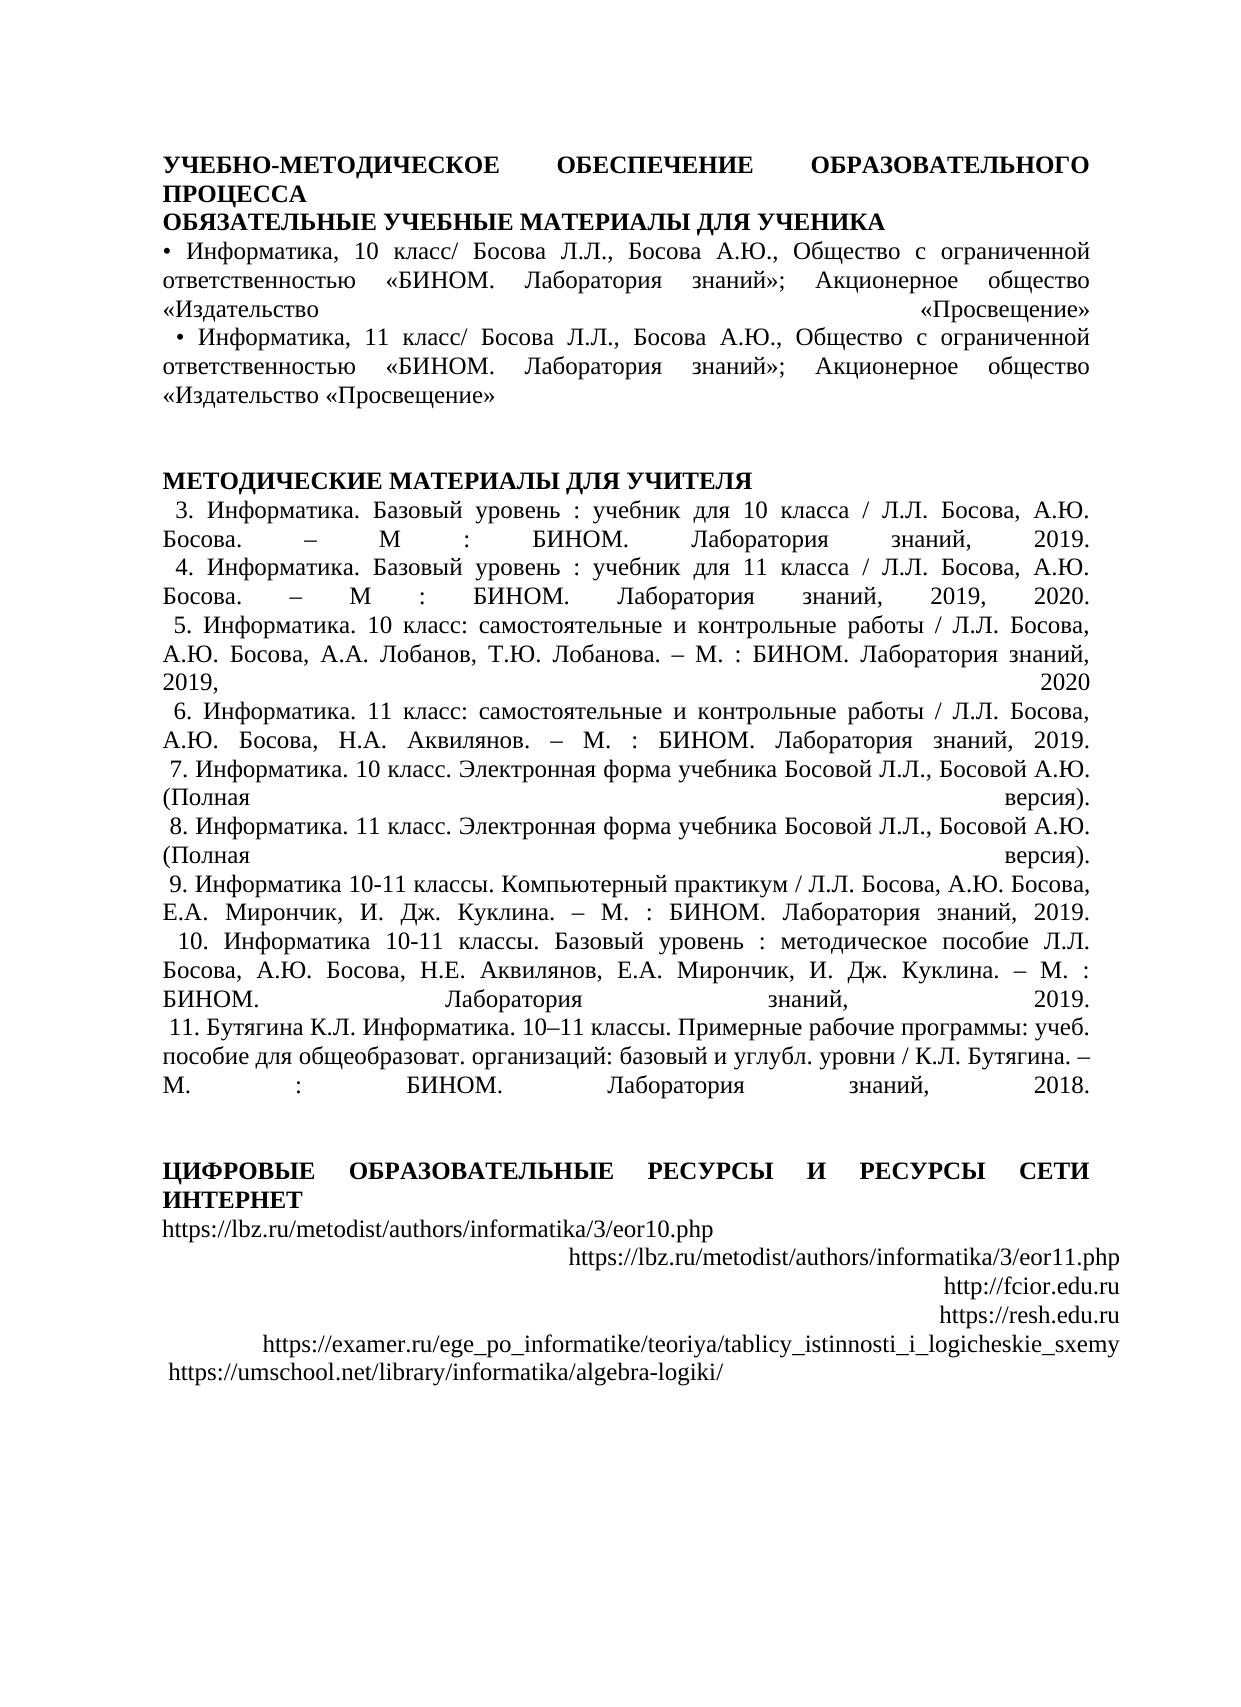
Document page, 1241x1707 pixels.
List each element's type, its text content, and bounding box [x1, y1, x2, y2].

text ​​‌https://lbz.ru/metodist/authors/informatika/3/eor10.php https://lbz.ru/metodist/authors/informatika/3/eor11.php http://fcior.edu.ru https://resh.edu.ru https://examer.ru/ege_po_informatike/teoriya/tablicy_istinnosti_i_logicheskie_sxemy https://umschool.net/library/informatika/algebra-logiki/‌​ [162, 1214, 1120, 1386]
text МЕТОДИЧЕСКИЕ МАТЕРИАЛЫ ДЛЯ УЧИТЕЛЯ [162, 466, 1090, 495]
text УЧЕБНО-МЕТОДИЧЕСКОЕ ОБЕСПЕЧЕНИЕ ОБРАЗОВАТЕЛЬНОГО ПРОЦЕССА [162, 150, 1090, 207]
text ​‌• Информатика, 10 класс/ Босова Л.Л., Босова А.Ю., Общество с ограниченной ответственностью «БИНОМ. Лаборатория знаний»; Акционерное общество «Издательство «Просвещение» • Информатика, 11 класс/ Босова Л.Л., Босова А.Ю., Общество с ограниченной ответственностью «БИНОМ. Лаборатория знаний»; Акционерное общество «Издательство «Просвещение»‌​ [162, 236, 1090, 409]
text ​‌‌ [162, 409, 1090, 437]
text ЦИФРОВЫЕ ОБРАЗОВАТЕЛЬНЫЕ РЕСУРСЫ И РЕСУРСЫ СЕТИ ИНТЕРНЕТ [162, 1156, 1090, 1214]
text ​‌ 3. Информатика. Базовый уровень : учебник для 10 класса / Л.Л. Босова, А.Ю. Босова. – М : БИНОМ. Лаборатория знаний, 2019. 4. Информатика. Базовый уровень : учебник для 11 класса / Л.Л. Босова, А.Ю. Босова. – М : БИНОМ. Лаборатория знаний, 2019, 2020. 5. Информатика. 10 класс: самостоятельные и контрольные работы / Л.Л. Босова, А.Ю. Босова, А.А. Лобанов, Т.Ю. Лобанова. – М. : БИНОМ. Лаборатория знаний, 2019, 2020 6. Информатика. 11 класс: самостоятельные и контрольные работы / Л.Л. Босова, А.Ю. Босова, Н.А. Аквилянов. – М. : БИНОМ. Лаборатория знаний, 2019. 7. Информатика. 10 класс. Электронная форма учебника Босовой Л.Л., Босовой А.Ю. (Полная версия). 8. Информатика. 11 класс. Электронная форма учебника Босовой Л.Л., Босовой А.Ю.(Полная версия). 9. Информатика 10-11 классы. Компьютерный практикум / Л.Л. Босова, А.Ю. Босова, Е.А. Мирончик, И. Дж. Куклина. – М. : БИНОМ. Лаборатория знаний, 2019. 10. Информатика 10-11 классы. Базовый уровень : методическое пособие Л.Л. Босова, А.Ю. Босова, Н.Е. Аквилянов, Е.А. Мирончик, И. Дж. Куклина. – М. : БИНОМ. Лаборатория знаний, 2019. 11. Бутягина К.Л. Информатика. 10–11 классы. Примерные рабочие программы: учеб. пособие для общеобразоват. организаций: базовый и углубл. уровни / К.Л. Бутягина. – М. : БИНОМ. Лаборатория знаний, 2018. ‌​ [162, 495, 1090, 1127]
text ​ [162, 437, 1090, 466]
text ОБЯЗАТЕЛЬНЫЕ УЧЕБНЫЕ МАТЕРИАЛЫ ДЛЯ УЧЕНИКА [162, 207, 1090, 236]
